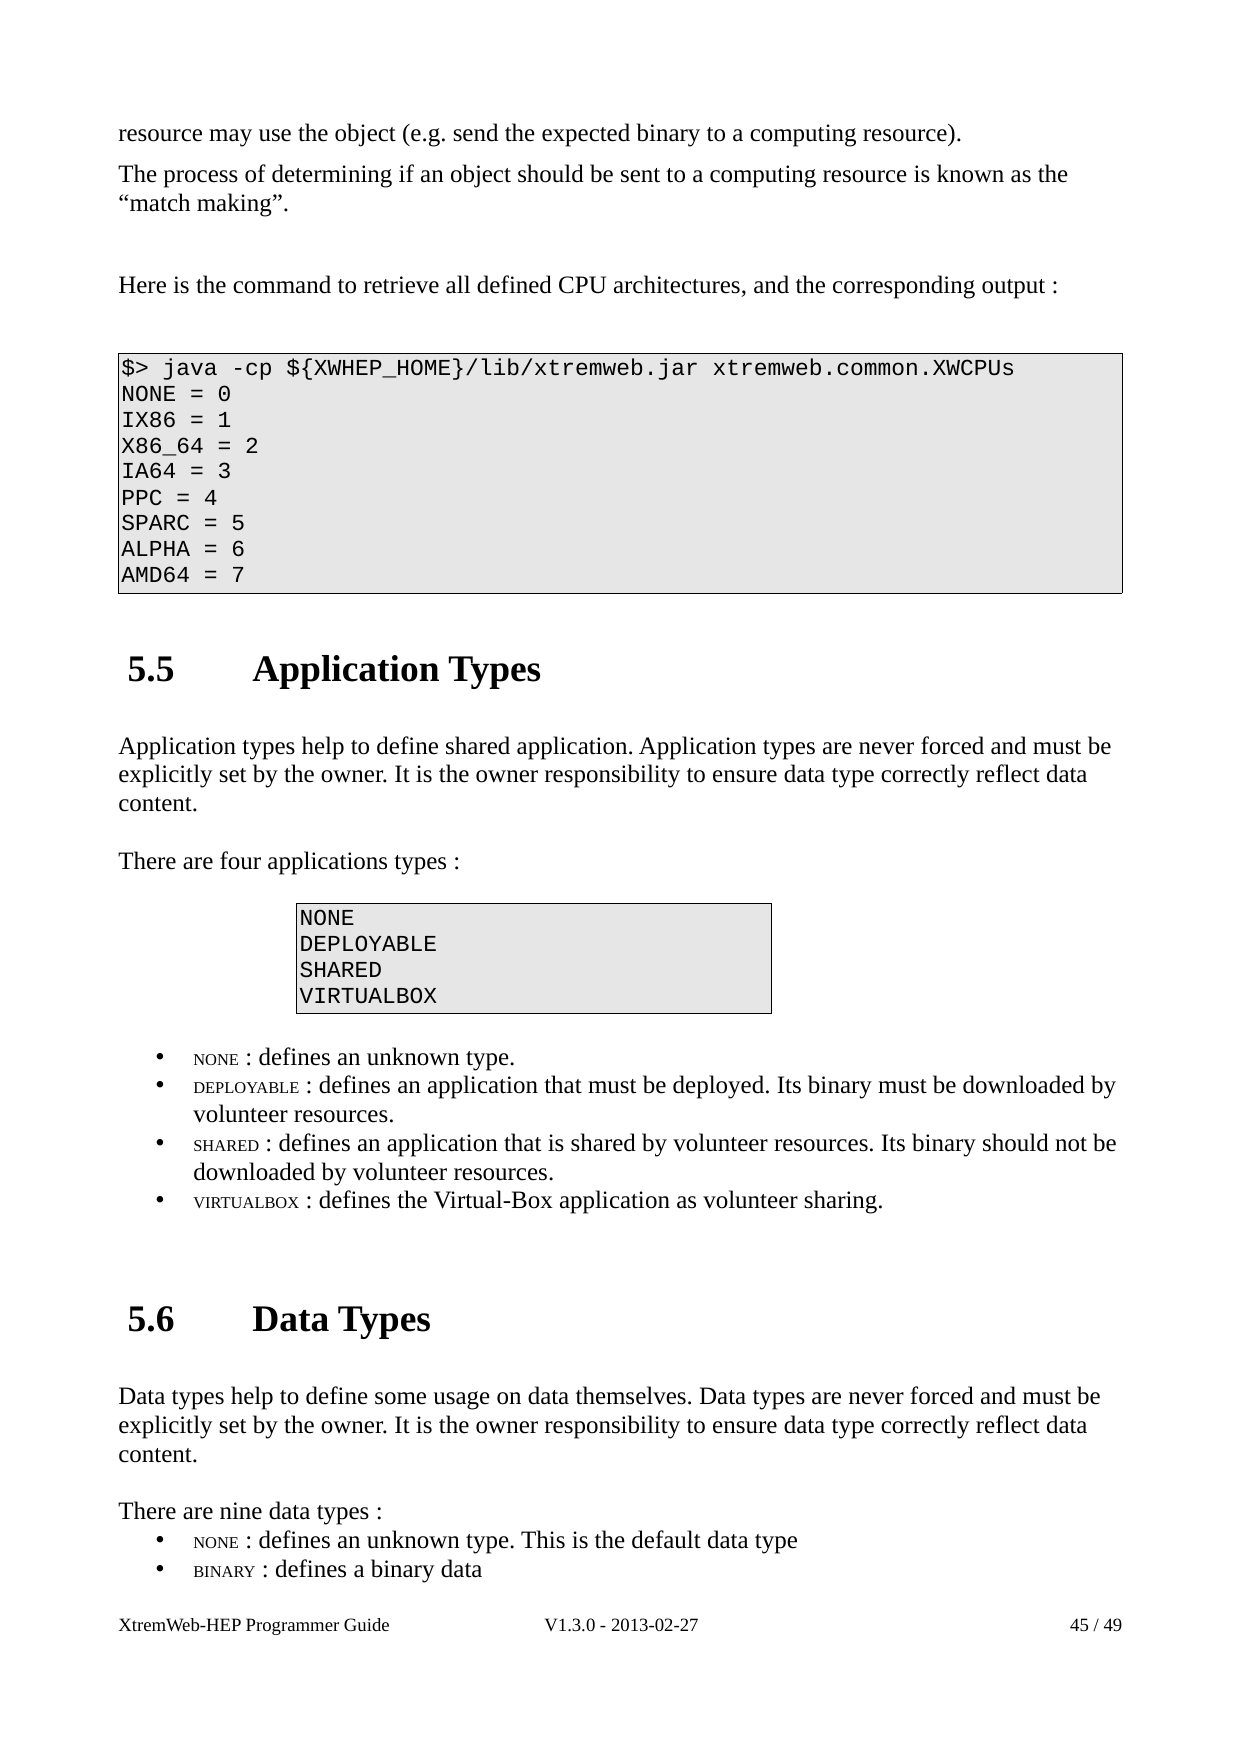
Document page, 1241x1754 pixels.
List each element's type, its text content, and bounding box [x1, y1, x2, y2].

list binary : defines a binary data [156, 1554, 1122, 1582]
text VIRTUALBOX [297, 981, 771, 1013]
text resource may use the object (e.g. send the expected binary to a computing resource). [118, 118, 1122, 147]
list deployable : defines an application that must be deployed. Its binary must be downloaded by volunteer resources. [156, 1071, 1122, 1128]
text X86_64 = 2 [119, 431, 1122, 457]
text SHARED [297, 955, 771, 981]
list none : defines an unknown type. [156, 1042, 1122, 1071]
text $> java -cp ${XWHEP_HOME}/lib/xtremweb.jar xtremweb.common.XWCPUs [119, 354, 1122, 379]
text NONE = 0 [119, 379, 1122, 405]
text PPC = 4 [119, 483, 1122, 509]
text Application types help to define shared application. Application types are never forced and must be explicitly set by the owner. It is the owner responsibility to ensure data type correctly reflect data content. [118, 731, 1122, 817]
text There are four applications types : [118, 846, 1122, 874]
list virtualbox : defines the Virtual-Box application as volunteer sharing. [156, 1186, 1122, 1214]
text NONE [297, 904, 771, 929]
text DEPLOYABLE [297, 929, 771, 955]
text SPARC = 5 [119, 509, 1122, 535]
text AMD64 = 7 [119, 561, 1122, 593]
text Data types help to define some usage on data themselves. Data types are never forced and must be explicitly set by the owner. It is the owner responsibility to ensure data type correctly reflect data content. [118, 1381, 1122, 1467]
text IX86 = 1 [119, 405, 1122, 431]
text There are nine data types : [118, 1496, 1122, 1525]
subtitle Data Types [118, 1297, 1122, 1340]
list none : defines an unknown type. This is the default data type [156, 1525, 1122, 1554]
text IA64 = 3 [119, 457, 1122, 483]
list shared : defines an application that is shared by volunteer resources. Its binary should not be downloaded by volunteer resources. [156, 1128, 1122, 1186]
text The process of determining if an object should be sent to a computing resource is known as the “match making”. [118, 159, 1122, 217]
text Here is the command to retrieve all defined CPU architectures, and the corresponding output : [118, 271, 1122, 299]
text ALPHA = 6 [119, 535, 1122, 561]
subtitle Application Types [118, 646, 1122, 689]
